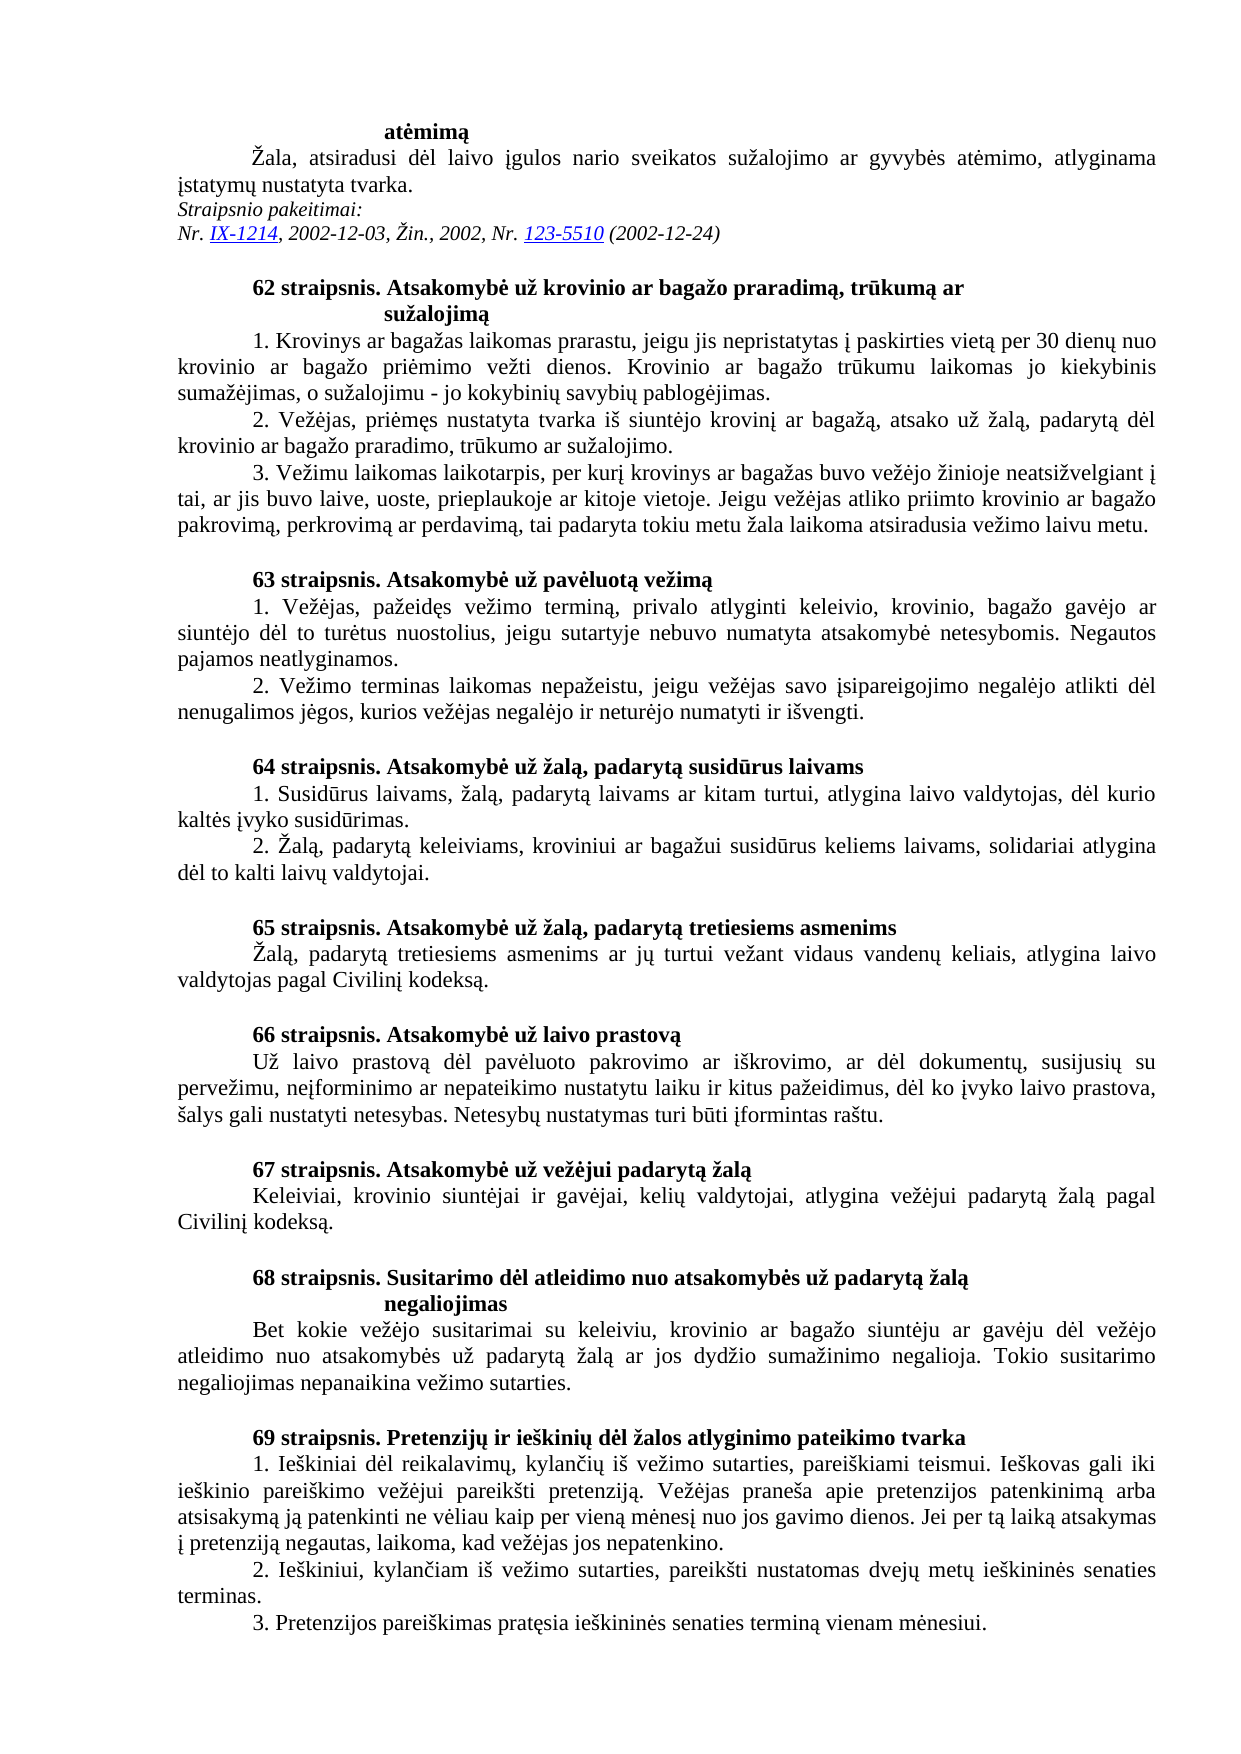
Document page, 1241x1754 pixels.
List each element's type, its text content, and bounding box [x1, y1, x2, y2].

text 63 straipsnis. Atsakomybė už pavėluotą vežimą [177, 566, 1158, 593]
text atėmimą [177, 118, 1158, 144]
text 2. Vežimo terminas laikomas nepažeistu, jeigu vežėjas savo įsipareigojimo negalėjo atlikti dėl nenugalimos jėgos, kurios vežėjas negalėjo ir neturėjo numatyti ir išvengti. [177, 672, 1158, 724]
text 2. Vežėjas, priėmęs nustatyta tvarka iš siuntėjo krovinį ar bagažą, atsako už žalą, padarytą dėl krovinio ar bagažo praradimo, trūkumo ar sužalojimo. [177, 406, 1158, 458]
text sužalojimą [177, 300, 1158, 327]
text 64 straipsnis. Atsakomybė už žalą, padarytą susidūrus laivams [177, 753, 1158, 779]
text 2. Žalą, padarytą keleiviams, kroviniui ar bagažui susidūrus keliems laivams, solidariai atlygina dėl to kalti laivų valdytojai. [177, 832, 1158, 885]
text 68 straipsnis. Susitarimo dėl atleidimo nuo atsakomybės už padarytą žalą [177, 1263, 1158, 1290]
text Bet kokie vežėjo susitarimai su keleiviu, krovinio ar bagažo siuntėju ar gavėju dėl vežėjo atleidimo nuo atsakomybės už padarytą žalą ar jos dydžio sumažinimo negalioja. Tokio susitarimo negaliojimas nepanaikina vežimo sutarties. [177, 1316, 1158, 1395]
text Keleiviai, krovinio siuntėjai ir gavėjai, kelių valdytojai, atlygina vežėjui padarytą žalą pagal Civilinį kodeksą. [177, 1182, 1158, 1235]
text Žalą, padarytą tretiesiems asmenims ar jų turtui vežant vidaus vandenų keliais, atlygina laivo valdytojas pagal Civilinį kodeksą. [177, 940, 1158, 993]
text 1. Vežėjas, pažeidęs vežimo terminą, privalo atlyginti keleivio, krovinio, bagažo gavėjo ar siuntėjo dėl to turėtus nuostolius, jeigu sutartyje nebuvo numatyta atsakomybė netesybomis. Negautos pajamos neatlyginamos. [177, 593, 1158, 672]
text 67 straipsnis. Atsakomybė už vežėjui padarytą žalą [177, 1156, 1158, 1182]
text negaliojimas [177, 1290, 1158, 1316]
text Straipsnio pakeitimai: [177, 197, 1158, 221]
text 66 straipsnis. Atsakomybė už laivo prastovą [177, 1022, 1158, 1048]
text 3. Pretenzijos pareiškimas pratęsia ieškininės senaties terminą vienam mėnesiui. [177, 1608, 1158, 1635]
text 1. Krovinys ar bagažas laikomas prarastu, jeigu jis nepristatytas į paskirties vietą per 30 dienų nuo krovinio ar bagažo priėmimo vežti dienos. Krovinio ar bagažo trūkumu laikomas jo kiekybinis sumažėjimas, o sužalojimu - jo kokybinių savybių pablogėjimas. [177, 327, 1158, 406]
text 1. Susidūrus laivams, žalą, padarytą laivams ar kitam turtui, atlygina laivo valdytojas, dėl kurio kaltės įvyko susidūrimas. [177, 779, 1158, 832]
text 69 straipsnis. Pretenzijų ir ieškinių dėl žalos atlyginimo pateikimo tvarka [177, 1424, 1158, 1450]
text 1. Ieškiniai dėl reikalavimų, kylančių iš vežimo sutarties, pareiškiami teismui. Ieškovas gali iki ieškinio pareiškimo vežėjui pareikšti pretenziją. Vežėjas praneša apie pretenzijos patenkinimą arba atsisakymą ją patenkinti ne vėliau kaip per vieną mėnesį nuo jos gavimo dienos. Jei per tą laiką atsakymas į pretenziją negautas, laikoma, kad vežėjas jos nepatenkino. [177, 1450, 1158, 1556]
text 65 straipsnis. Atsakomybė už žalą, padarytą tretiesiems asmenims [177, 914, 1158, 940]
text 62 straipsnis. Atsakomybė už krovinio ar bagažo praradimą, trūkumą ar [177, 274, 1158, 300]
text Už laivo prastovą dėl pavėluoto pakrovimo ar iškrovimo, ar dėl dokumentų, susijusių su pervežimu, neįforminimo ar nepateikimo nustatytu laiku ir kitus pažeidimus, dėl ko įvyko laivo prastova, šalys gali nustatyti netesybas. Netesybų nustatymas turi būti įformintas raštu. [177, 1048, 1158, 1127]
text Žala, atsiradusi dėl laivo įgulos nario sveikatos sužalojimo ar gyvybės atėmimo, atlyginama įstatymų nustatyta tvarka. [177, 144, 1158, 197]
text 2. Ieškiniui, kylančiam iš vežimo sutarties, pareikšti nustatomas dvejų metų ieškininės senaties terminas. [177, 1556, 1158, 1608]
text Nr. IX-1214, 2002-12-03, Žin., 2002, Nr. 123-5510 (2002-12-24) [177, 221, 1158, 245]
text 3. Vežimu laikomas laikotarpis, per kurį krovinys ar bagažas buvo vežėjo žinioje neatsižvelgiant į tai, ar jis buvo laive, uoste, prieplaukoje ar kitoje vietoje. Jeigu vežėjas atliko priimto krovinio ar bagažo pakrovimą, perkrovimą ar perdavimą, tai padaryta tokiu metu žala laikoma atsiradusia vežimo laivu metu. [177, 458, 1158, 538]
